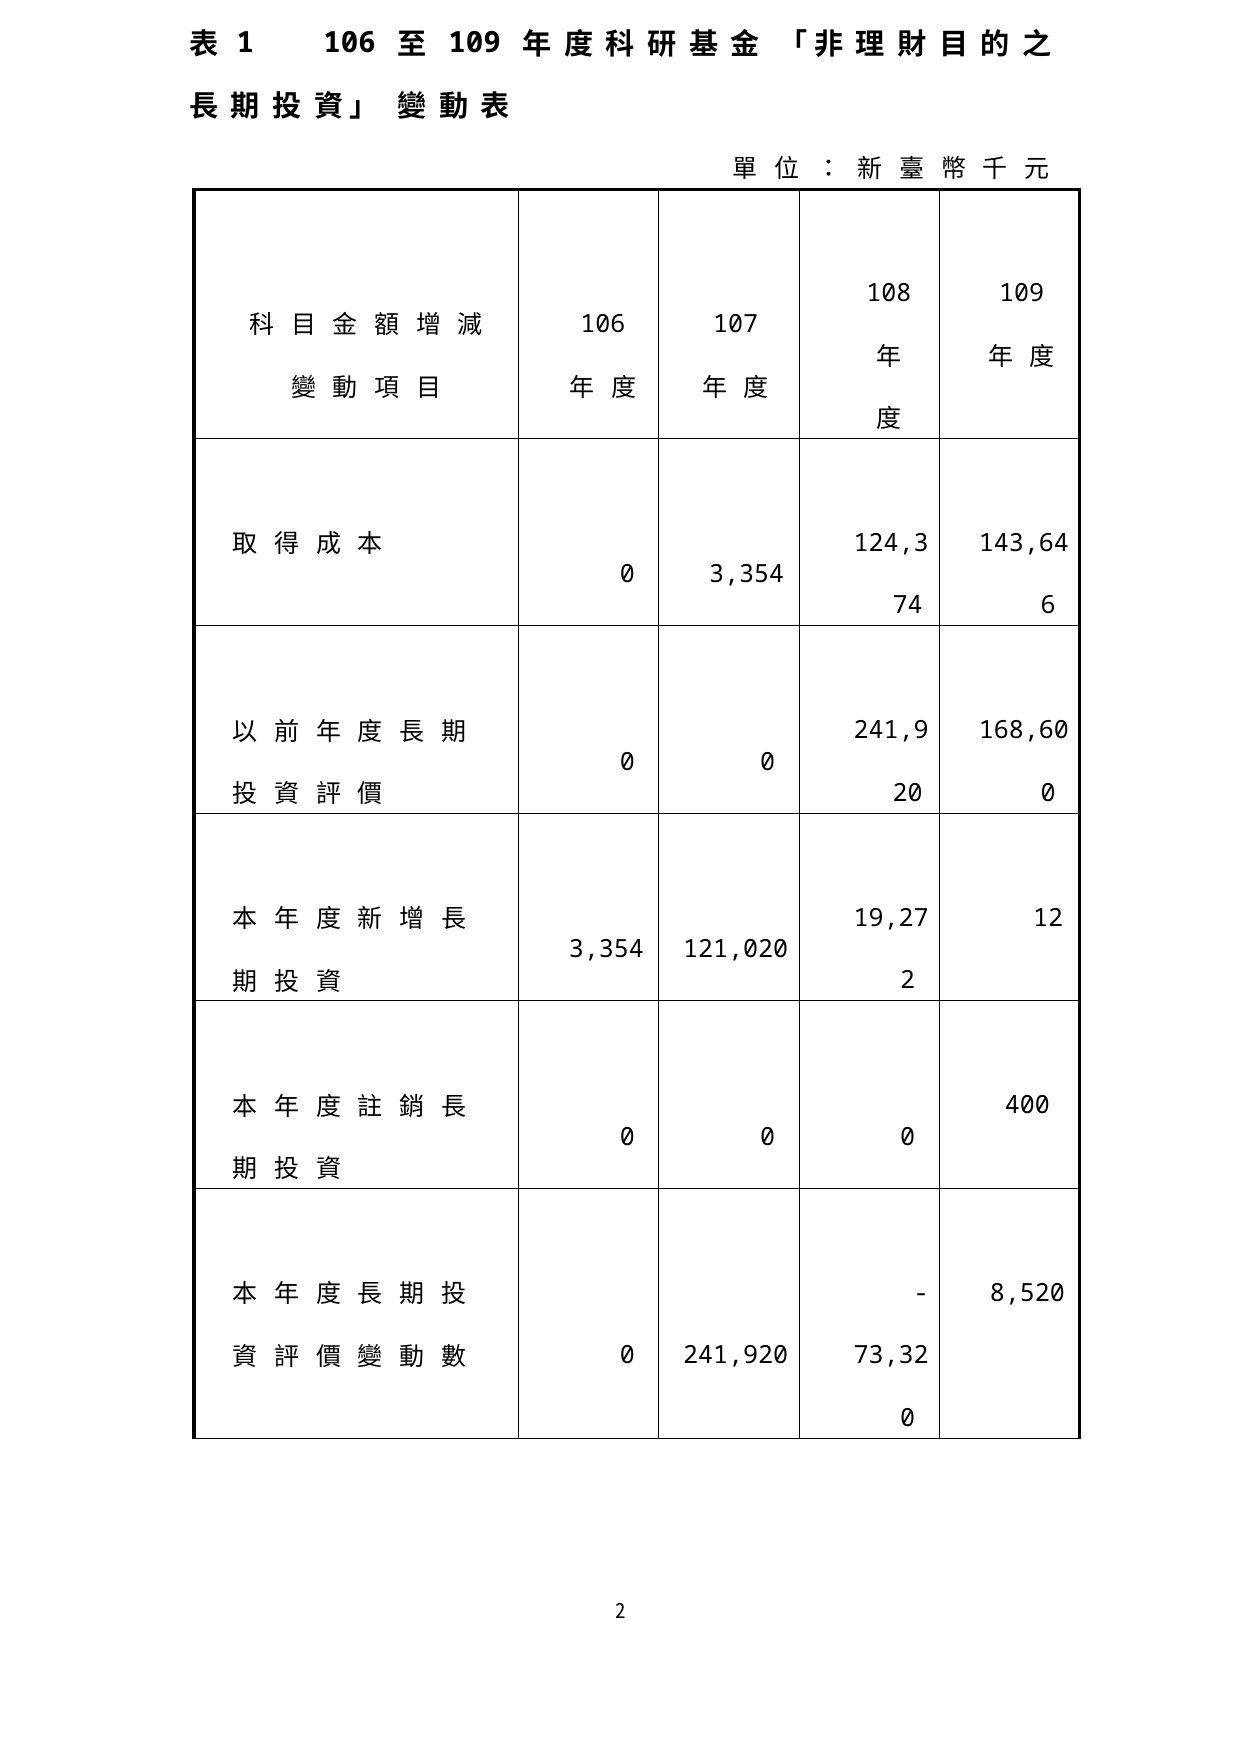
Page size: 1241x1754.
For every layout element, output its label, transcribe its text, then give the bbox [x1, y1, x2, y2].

table_cell 121,020 [659, 814, 799, 1000]
table_cell 241,920 [659, 1189, 799, 1437]
table_cell 0 [800, 1001, 939, 1187]
table_cell 取得成本 [196, 439, 518, 625]
text 表1 106至109年度科研基金「非理財目的之長期投資」變動表 [183, 0, 1058, 125]
table_cell 143,646 [940, 439, 1078, 625]
table_cell 124,374 [800, 439, 939, 625]
table_cell 400 [940, 1001, 1078, 1187]
table_cell 3,354 [519, 814, 658, 1000]
table_header 106年度 [519, 191, 658, 437]
table_cell 0 [519, 626, 658, 812]
table_cell 以前年度長期投資評價 [196, 626, 518, 812]
table_cell 168,600 [940, 626, 1078, 812]
table_header 科目金額增減變動項目 [196, 191, 518, 437]
text 單位：新臺幣千元 [183, 125, 1058, 187]
table_cell 0 [519, 439, 658, 625]
table_cell 本年度長期投資評價變動數 [196, 1189, 518, 1437]
table_cell -73,320 [800, 1189, 939, 1437]
table_cell 12 [940, 814, 1078, 1000]
table_cell 241,920 [800, 626, 939, 812]
table_header 107年度 [659, 191, 799, 437]
table_cell 0 [659, 626, 799, 812]
table_cell 0 [659, 1001, 799, 1187]
table_header 109年度 [940, 191, 1078, 437]
table_header 108年度 [800, 191, 939, 437]
table_cell 本年度註銷長期投資 [196, 1001, 518, 1187]
table_cell 19,272 [800, 814, 939, 1000]
table_cell 8,520 [940, 1189, 1078, 1437]
table_cell 本年度新增長期投資 [196, 814, 518, 1000]
table_cell 0 [519, 1189, 658, 1437]
table_cell 3,354 [659, 439, 799, 625]
table_cell 0 [519, 1001, 658, 1187]
